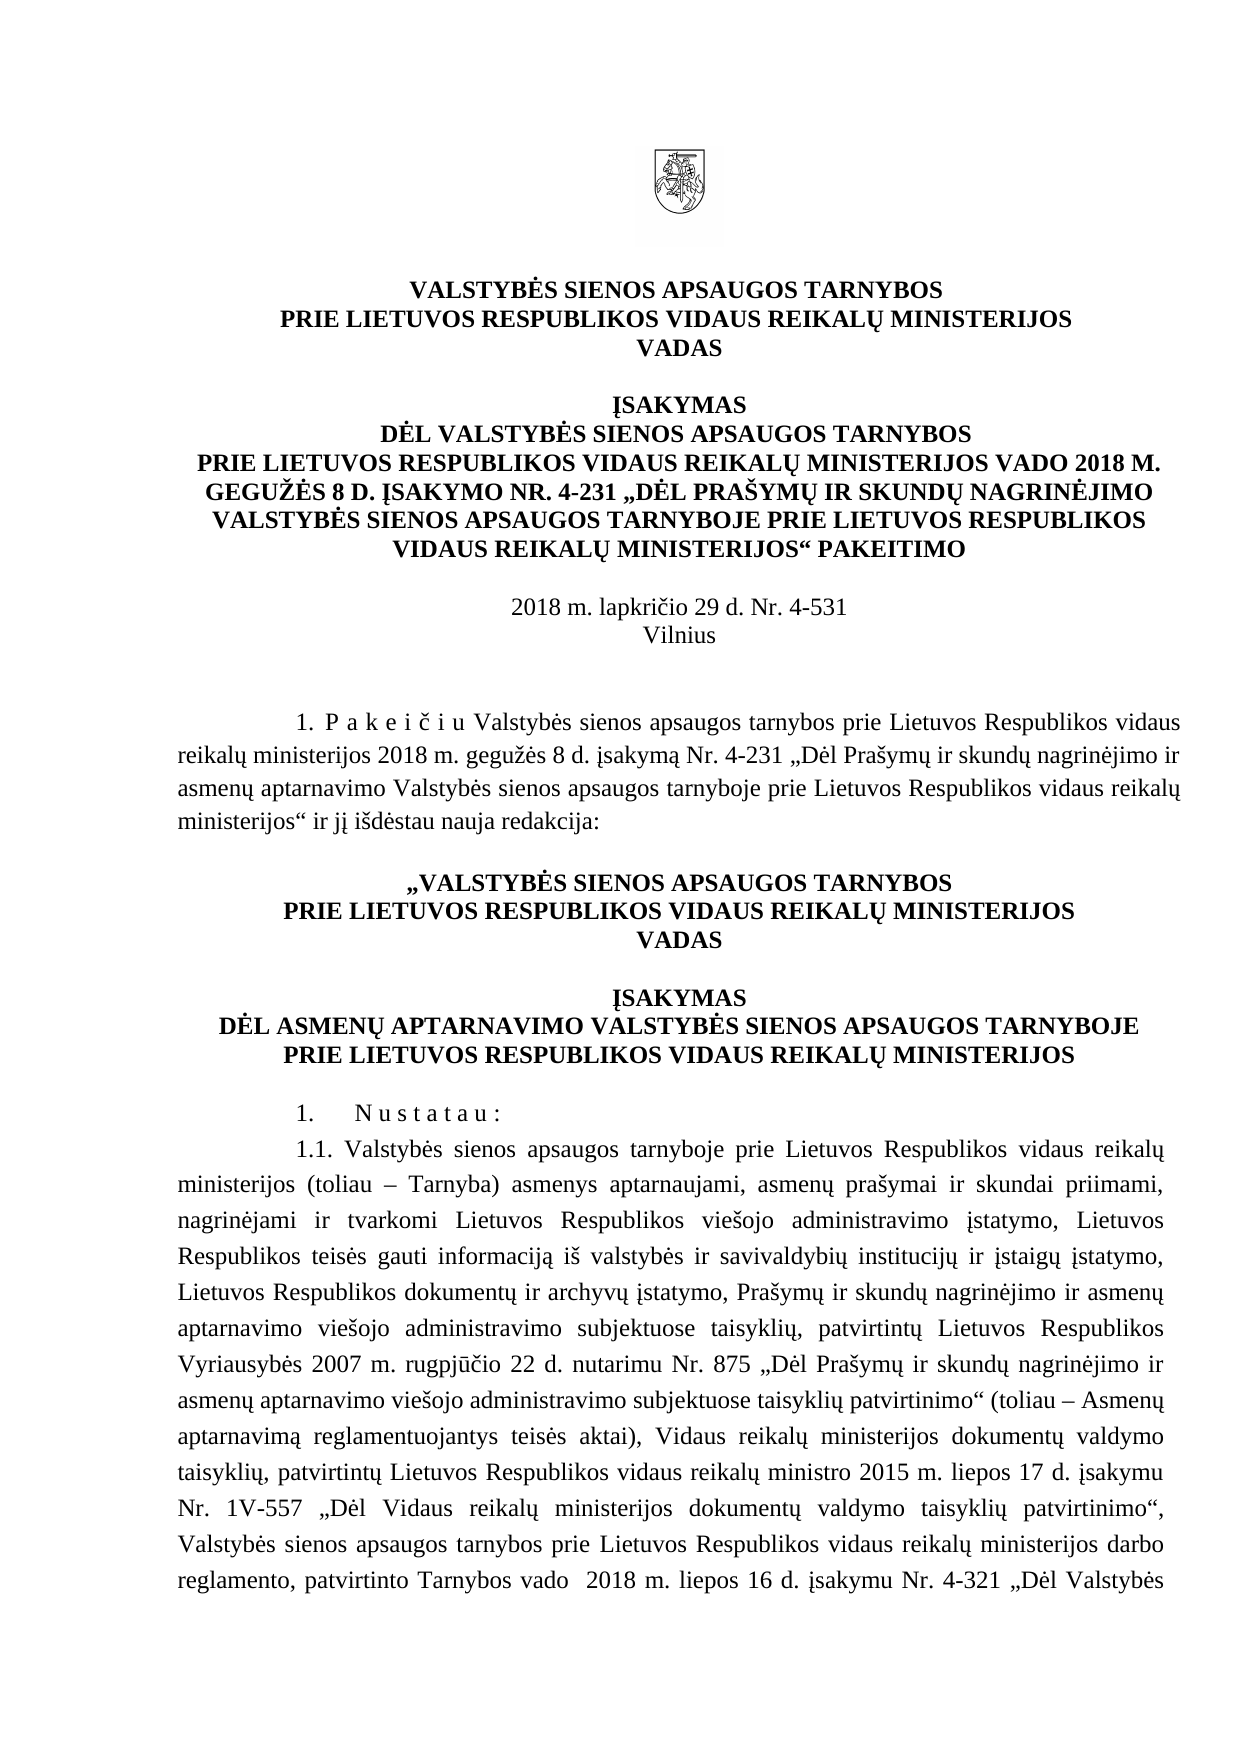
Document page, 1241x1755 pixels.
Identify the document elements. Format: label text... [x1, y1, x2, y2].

text ĮSAKYMAS [177, 983, 1181, 1011]
text 1. P a k e i č i u Valstybės sienos apsaugos tarnybos prie Lietuvos Respublikos vidaus reikalų ministerijos 2018 m. gegužės 8 d. įsakymą Nr. 4-231 „Dėl Prašymų ir skundų nagrinėjimo ir asmenų aptarnavimo Valstybės sienos apsaugos tarnyboje prie Lietuvos Respublikos vidaus reikalų ministerijos“ ir jį išdėstau nauja redakcija: [177, 707, 1181, 835]
text PRIE LIETUVOS RESPUBLIKOS VIDAUS REIKALŲ MINISTERIJOS VADO 2018 M. GEGUŽĖS 8 D. ĮSAKYMO NR. 4-231 „DĖL PRAŠYMŲ IR SKUNDŲ NAGRINĖJIMO VALSTYBĖS SIENOS APSAUGOS TARNYBOJE PRIE LIETUVOS RESPUBLIKOS VIDAUS REIKALŲ MINISTERIJOS“ PAKEITIMO [177, 448, 1181, 563]
text VALSTYBĖS SIENOS APSAUGOS TARNYBOS [177, 276, 1181, 304]
text 1.1. Valstybės sienos apsaugos tarnyboje prie Lietuvos Respublikos vidaus reikalų ministerijos (toliau – Tarnyba) asmenys aptarnaujami, asmenų prašymai ir skundai priimami, nagrinėjami ir tvarkomi Lietuvos Respublikos viešojo administravimo įstatymo, Lietuvos Respublikos teisės gauti informaciją iš valstybės ir savivaldybių institucijų ir įstaigų įstatymo, Lietuvos Respublikos dokumentų ir archyvų įstatymo, Prašymų ir skundų nagrinėjimo ir asmenų aptarnavimo viešojo administravimo subjektuose taisyklių, patvirtintų Lietuvos Respublikos Vyriausybės 2007 m. rugpjūčio 22 d. nutarimu Nr. 875 „Dėl Prašymų ir skundų nagrinėjimo ir asmenų aptarnavimo viešojo administravimo subjektuose taisyklių patvirtinimo“ (toliau – Asmenų aptarnavimą reglamentuojantys teisės aktai), Vidaus reikalų ministerijos dokumentų valdymo taisyklių, patvirtintų Lietuvos Respublikos vidaus reikalų ministro 2015 m. liepos 17 d. įsakymu Nr. 1V-557 „Dėl Vidaus reikalų ministerijos dokumentų valdymo taisyklių patvirtinimo“, Valstybės sienos apsaugos tarnybos prie Lietuvos Respublikos vidaus reikalų ministerijos darbo reglamento, patvirtinto Tarnybos vado 2018 m. liepos 16 d. įsakymu Nr. 4-321 „Dėl Valstybės [177, 1134, 1165, 1594]
text VADAS [177, 925, 1181, 954]
text DĖL VALSTYBĖS SIENOS APSAUGOS TARNYBOS [177, 419, 1181, 448]
text ĮSAKYMAS [177, 391, 1181, 419]
text Vilnius [177, 621, 1181, 649]
text PRIE LIETUVOS RESPUBLIKOS VIDAUS REIKALŲ MINISTERIJOS [177, 896, 1181, 925]
text VADAS [177, 333, 1181, 362]
text „VALSTYBĖS SIENOS APSAUGOS TARNYBOS [177, 868, 1181, 896]
text PRIE LIETUVOS RESPUBLIKOS VIDAUS REIKALŲ MINISTERIJOS [177, 1040, 1181, 1069]
text DĖL ASMENŲ APTARNAVIMO VALSTYBĖS SIENOS APSAUGOS TARNYBOJE [177, 1011, 1181, 1040]
text PRIE LIETUVOS RESPUBLIKOS VIDAUS REIKALŲ MINISTERIJOS [177, 304, 1181, 333]
text 1. Nustatau: [295, 1098, 1181, 1126]
text 2018 m. lapkričio 29 d. Nr. 4-531 [177, 592, 1181, 621]
